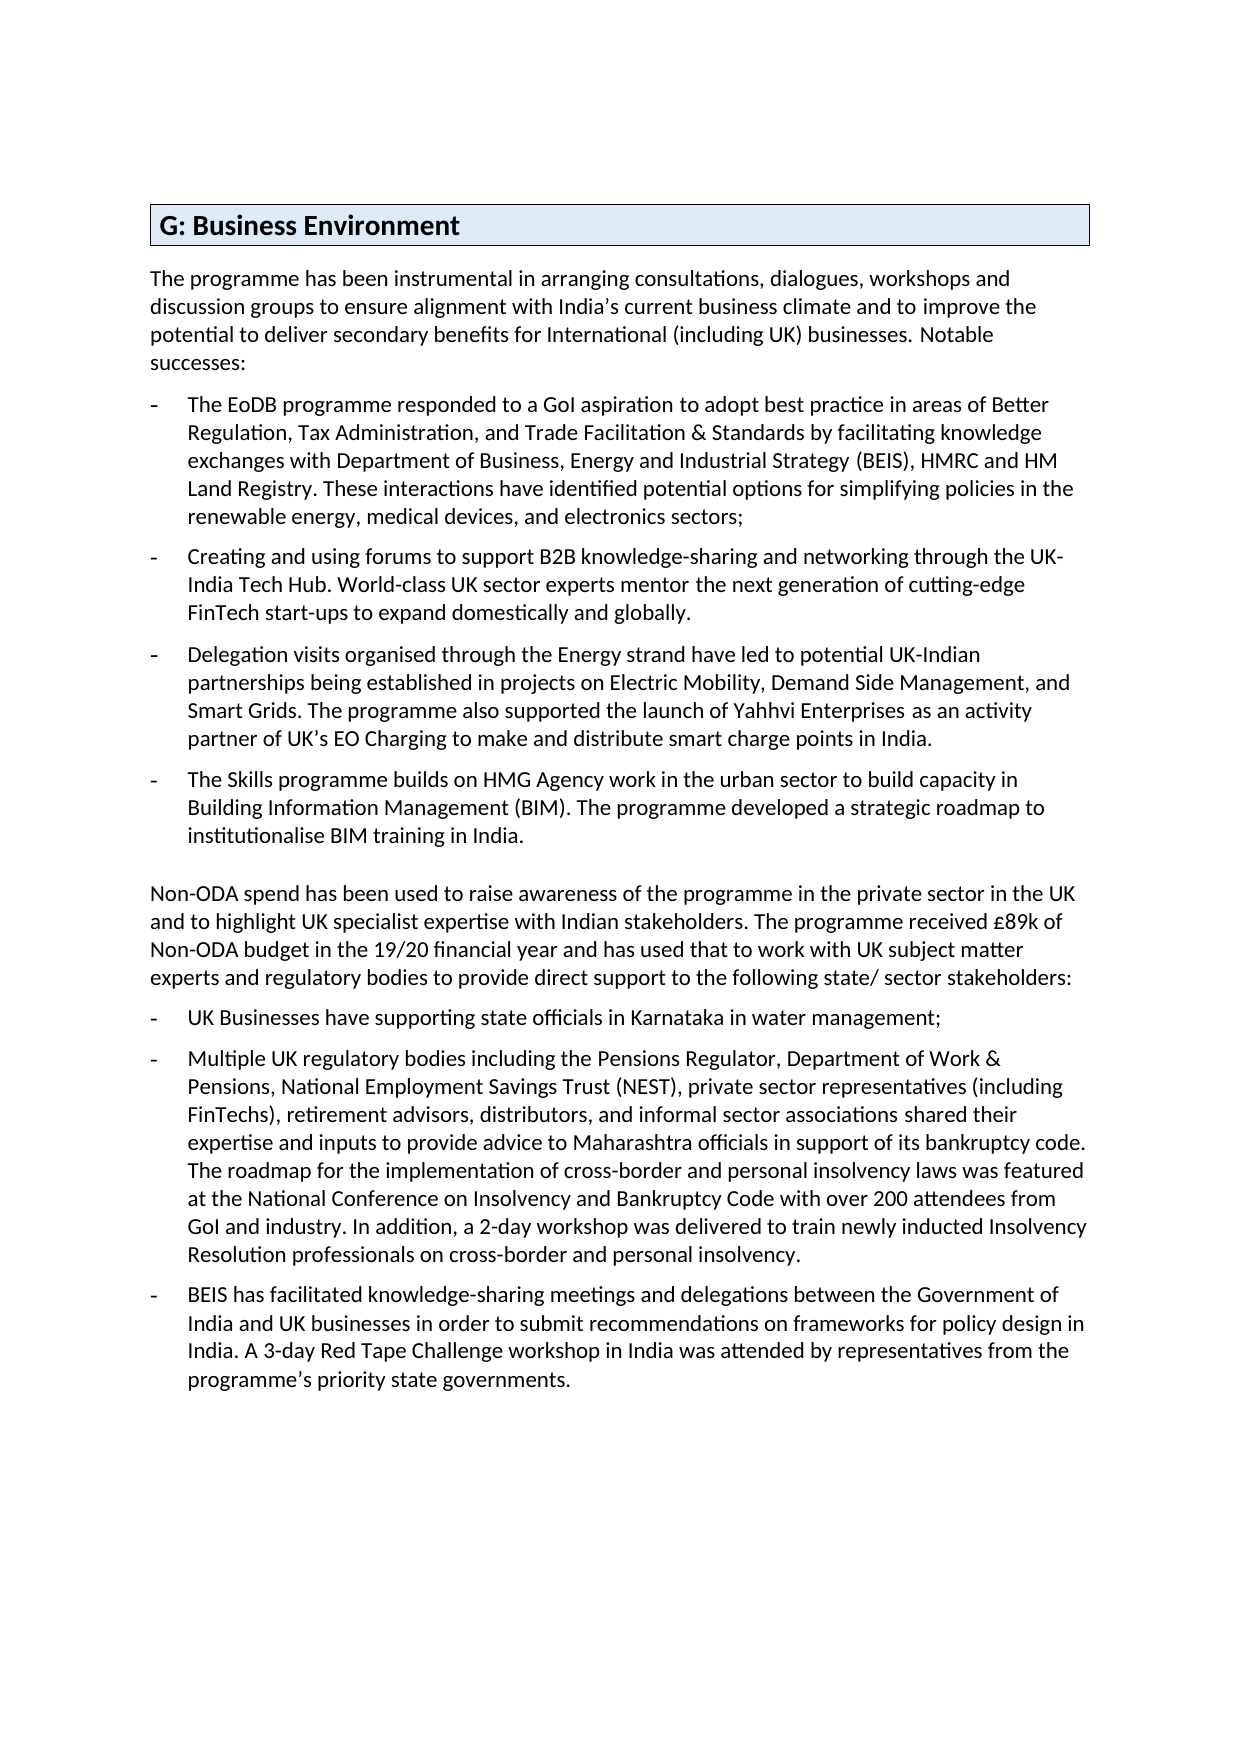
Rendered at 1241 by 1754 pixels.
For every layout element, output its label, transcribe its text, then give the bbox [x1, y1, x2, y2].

list UK Businesses have supporting state officials in Karnataka in water management; [150, 1003, 1090, 1031]
list The EoDB programme responded to a GoI aspiration to adopt best practice in areas of Better Regulation, Tax Administration, and Trade Facilitation & Standards by facilitating knowledge exchanges with Department of Business, Energy and Industrial Strategy (BEIS), HMRC and HM Land Registry. These interactions have identified potential options for simplifying policies in the renewable energy, medical devices, and electronics sectors; [150, 389, 1090, 530]
text G: Business Environment [151, 205, 1089, 245]
list BEIS has facilitated knowledge-sharing meetings and delegations between the Government of India and UK businesses in order to submit recommendations on frameworks for policy design in India. A 3-day Red Tape Challenge workshop in India was attended by representatives from the programme’s priority state governments. [150, 1281, 1090, 1393]
list The Skills programme builds on HMG Agency work in the urban sector to build capacity in Building Information Management (BIM). The programme developed a strategic roadmap to institutionalise BIM training in India. [150, 765, 1090, 849]
text The programme has been instrumental in arranging consultations, dialogues, workshops and discussion groups to ensure alignment with India’s current business climate and to improve the potential to deliver secondary benefits for International (including UK) businesses. Notable successes: [150, 264, 1090, 376]
list Multiple UK regulatory bodies including the Pensions Regulator, Department of Work & Pensions, National Employment Savings Trust (NEST), private sector representatives (including FinTechs), retirement advisors, distributors, and informal sector associations shared their expertise and inputs to provide advice to Maharashtra officials in support of its bankruptcy code. The roadmap for the implementation of cross-border and personal insolvency laws was featured at the National Conference on Insolvency and Bankruptcy Code with over 200 attendees from GoI and industry. In addition, a 2-day workshop was delivered to train newly inducted Insolvency Resolution professionals on cross-border and personal insolvency. [150, 1044, 1090, 1268]
list Creating and using forums to support B2B knowledge-sharing and networking through the UK-India Tech Hub. World-class UK sector experts mentor the next generation of cutting-edge FinTech start-ups to expand domestically and globally. [150, 542, 1090, 627]
text Non-ODA spend has been used to raise awareness of the programme in the private sector in the UK and to highlight UK specialist expertise with Indian stakeholders. The programme received £89k of Non-ODA budget in the 19/20 financial year and has used that to work with UK subject matter experts and regulatory bodies to provide direct support to the following state/ sector stakeholders: [150, 879, 1090, 991]
list Delegation visits organised through the Energy strand have led to potential UK-Indian partnerships being established in projects on Electric Mobility, Demand Side Management, and Smart Grids. The programme also supported the launch of Yahhvi Enterprises as an activity partner of UK’s EO Charging to make and distribute smart charge points in India. [150, 639, 1090, 752]
